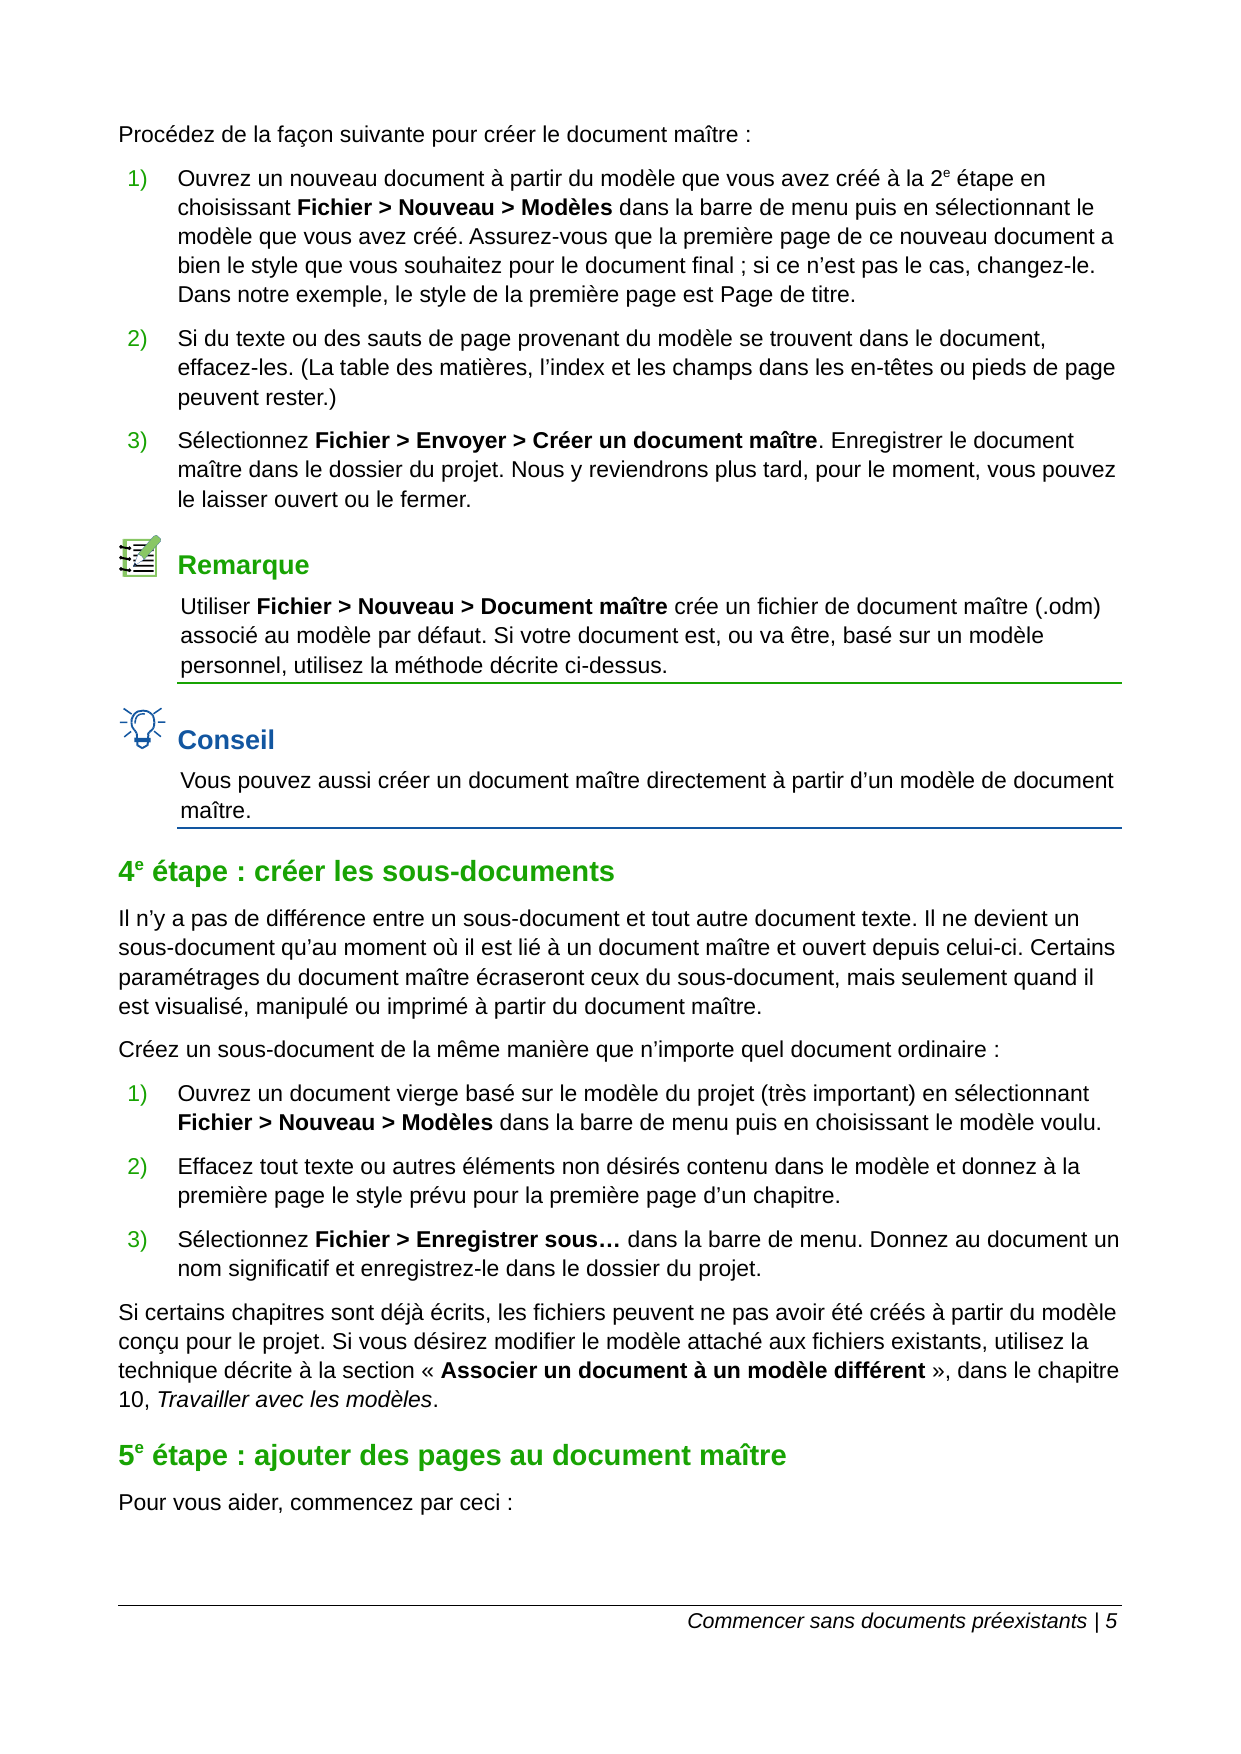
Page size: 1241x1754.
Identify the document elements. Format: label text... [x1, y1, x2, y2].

list Sélectionnez Fichier > Envoyer > Créer un document maître. Enregistrer le document maître dans le dossier du projet. Nous y reviendrons plus tard, pour le moment, vous pouvez le laisser ouvert ou le fermer. [148, 424, 1122, 512]
subtitle 4e étape : créer les sous-documents [118, 858, 1122, 888]
text Procédez de la façon suivante pour créer le document maître : [118, 118, 1122, 147]
subtitle 5e étape : ajouter des pages au document maître [118, 1442, 1122, 1471]
text Si certains chapitres sont déjà écrits, les fichiers peuvent ne pas avoir été créés à partir du modèle conçu pour le projet. Si vous désirez modifier le modèle attaché aux fichiers existants, utilisez la technique décrite à la section « Associer un document à un modèle différent », dans le chapitre 10, Travailler avec les modèles. [118, 1296, 1122, 1413]
list Ouvrez un nouveau document à partir du modèle que vous avez créé à la 2e étape en choisissant Fichier > Nouveau > Modèles dans la barre de menu puis en sélectionnant le modèle que vous avez créé. Assurez-vous que la première page de ce nouveau document a bien le style que vous souhaitez pour le document final ; si ce n’est pas le cas, changez-le. Dans notre exemple, le style de la première page est Page de titre. [148, 162, 1122, 308]
text Utiliser Fichier > Nouveau > Document maître crée un fichier de document maître (.odm) associé au modèle par défaut. Si votre document est, ou va être, basé sur un modèle personnel, utilisez la méthode décrite ci-dessus. [177, 588, 1122, 682]
subtitle Remarque [118, 534, 1122, 580]
list Sélectionnez Fichier > Enregistrer sous… dans la barre de menu. Donnez au document un nom significatif et enregistrez-le dans le dossier du projet. [148, 1223, 1122, 1281]
text Vous pouvez aussi créer un document maître directement à partir d’un modèle de document maître. [177, 762, 1122, 827]
text Il n’y a pas de différence entre un sous-document et tout autre document texte. Il ne devient un sous-document qu’au moment où il est lié à un document maître et ouvert depuis celui-ci. Certains paramétrages du document maître écraseront ceux du sous-document, mais seulement quand il est visualisé, manipulé ou imprimé à partir du document maître. [118, 902, 1122, 1019]
list Si du texte ou des sauts de page provenant du modèle se trouvent dans le document, effacez-les. (La table des matières, l’index et les champs dans les en-têtes ou pieds de page peuvent rester.) [148, 322, 1122, 410]
text Pour vous aider, commencez par ceci : [118, 1486, 1122, 1515]
subtitle Conseil [118, 706, 1122, 755]
list Effacez tout texte ou autres éléments non désirés contenu dans le modèle et donnez à la première page le style prévu pour la première page d’un chapitre. [148, 1150, 1122, 1208]
text Créez un sous-document de la même manière que n’importe quel document ordinaire : [118, 1033, 1122, 1063]
list Ouvrez un document vierge basé sur le modèle du projet (très important) en sélectionnant Fichier > Nouveau > Modèles dans la barre de menu puis en choisissant le modèle voulu. [148, 1077, 1122, 1136]
